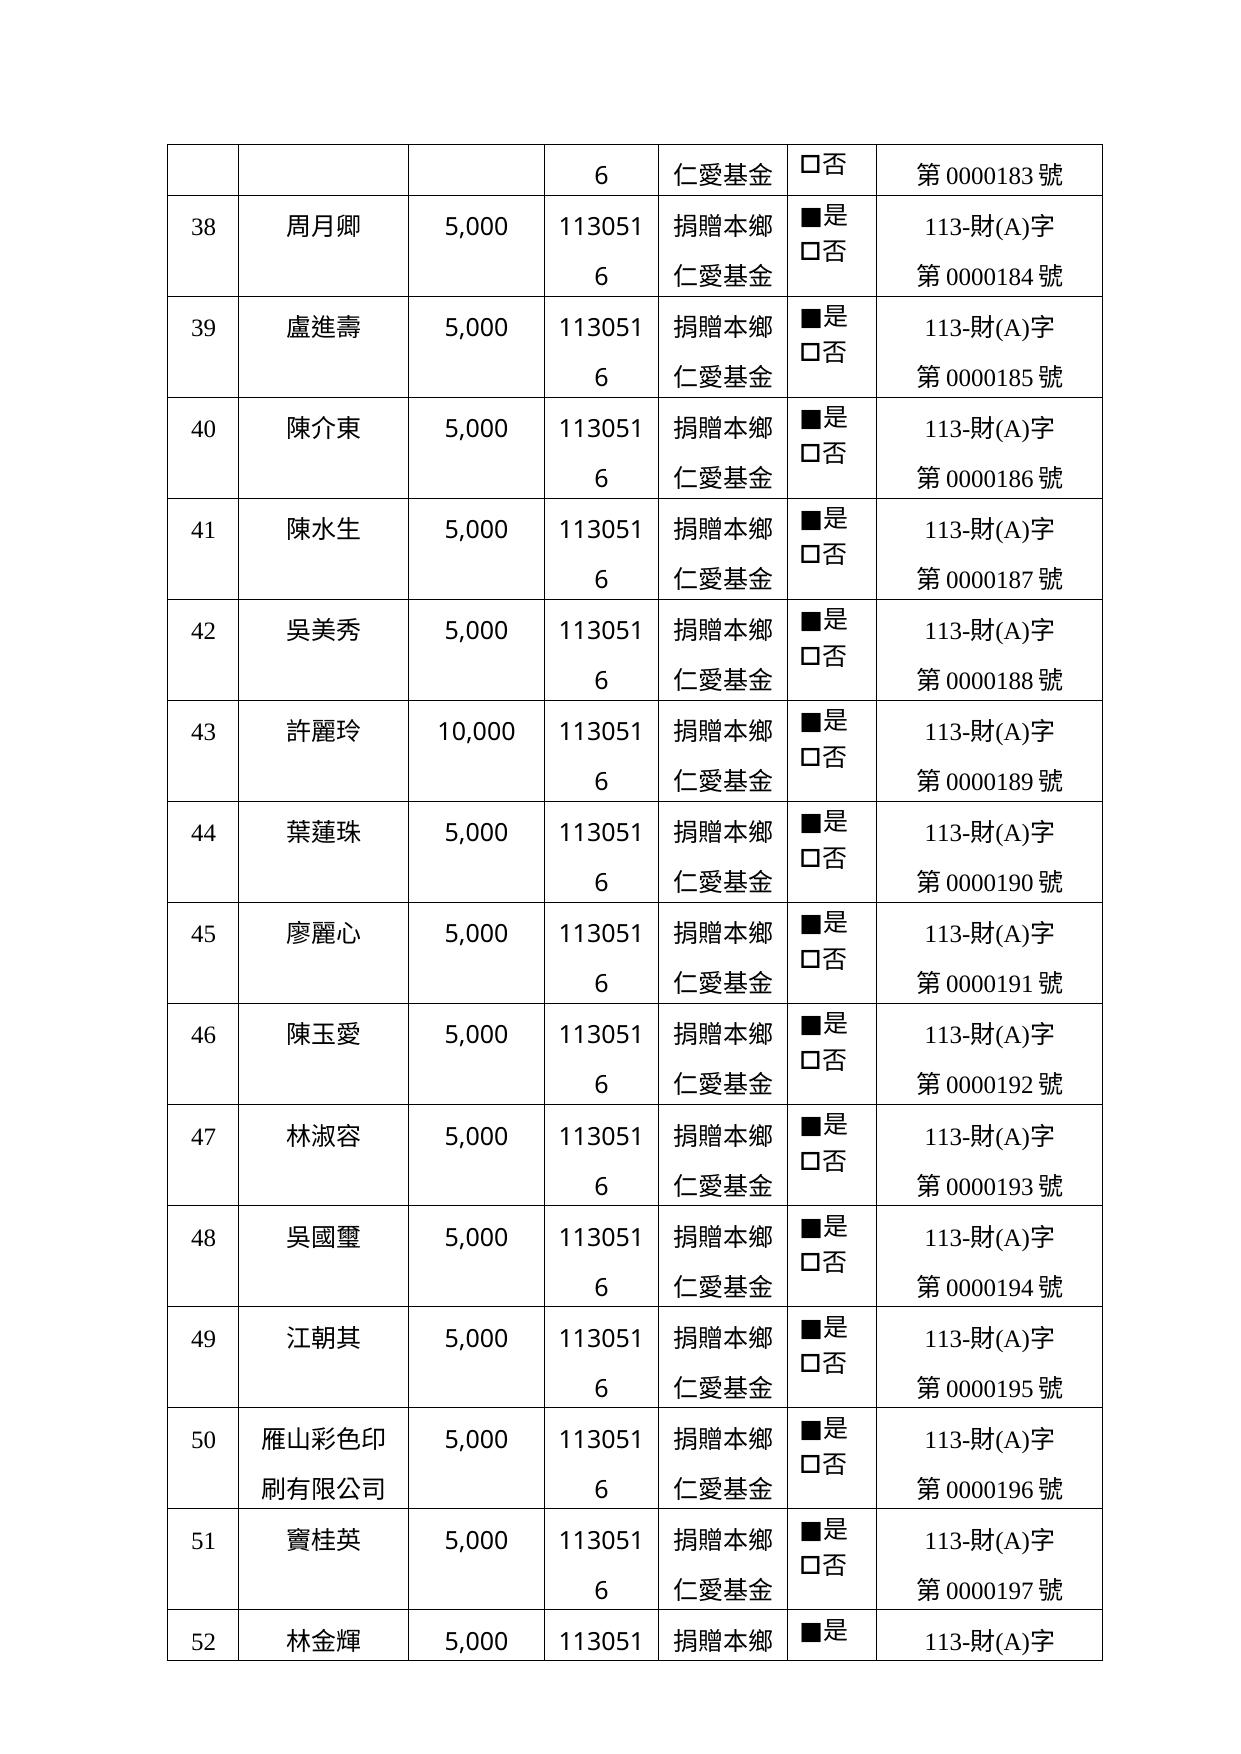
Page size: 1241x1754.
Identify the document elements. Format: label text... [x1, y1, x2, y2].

table_cell 5,000 [409, 1307, 544, 1407]
table_cell 113051 [545, 1610, 658, 1660]
table_cell ■是 否 [788, 802, 876, 902]
table_cell 5,000 [409, 1105, 544, 1205]
table_cell 1130516 [545, 1509, 658, 1609]
table_cell 113-財(A)字 第0000194號 [877, 1206, 1102, 1306]
table_cell 41 [168, 499, 238, 599]
table_cell ■是 否 [788, 297, 876, 397]
table_cell ■是 否 [788, 1004, 876, 1104]
table_cell 43 [168, 701, 238, 801]
table_cell 否 [788, 145, 876, 194]
table_cell 1130516 [545, 1004, 658, 1104]
table_cell 113-財(A)字 [877, 1610, 1102, 1660]
table_cell ■是 否 [788, 1408, 876, 1508]
table_cell 5,000 [409, 196, 544, 296]
table_cell ■是 否 [788, 1105, 876, 1205]
table_cell 5,000 [409, 903, 544, 1003]
table_cell 5,000 [409, 1610, 544, 1660]
table_cell 1130516 [545, 1408, 658, 1508]
table_cell 陳介東 [239, 398, 408, 498]
table_cell 39 [168, 297, 238, 397]
table_cell 捐贈本鄉仁愛基金 [659, 1206, 787, 1306]
table_cell 6 [545, 145, 658, 194]
table_cell 113-財(A)字 第0000187號 [877, 499, 1102, 599]
table_cell 捐贈本鄉仁愛基金 [659, 1105, 787, 1205]
table_cell 林淑容 [239, 1105, 408, 1205]
table_cell 40 [168, 398, 238, 498]
table_cell 52 [168, 1610, 238, 1660]
table_cell 第0000183號 [877, 145, 1102, 194]
table_cell ■是 否 [788, 903, 876, 1003]
table_cell 46 [168, 1004, 238, 1104]
table_cell ■是 否 [788, 701, 876, 801]
table_cell 盧進壽 [239, 297, 408, 397]
table_cell 113-財(A)字 第0000185號 [877, 297, 1102, 397]
table_cell 113-財(A)字 第0000196號 [877, 1408, 1102, 1508]
table_cell 113-財(A)字 第0000190號 [877, 802, 1102, 902]
table_cell 林金輝 [239, 1610, 408, 1660]
table_cell 捐贈本鄉仁愛基金 [659, 1004, 787, 1104]
table_cell 捐贈本鄉仁愛基金 [659, 196, 787, 296]
table_cell 1130516 [545, 1105, 658, 1205]
table_cell 吳國璽 [239, 1206, 408, 1306]
table_cell 113-財(A)字 第0000188號 [877, 600, 1102, 700]
table_cell ■是 否 [788, 196, 876, 296]
table_cell 捐贈本鄉仁愛基金 [659, 398, 787, 498]
table_cell 捐贈本鄉仁愛基金 [659, 1408, 787, 1508]
table_cell ■是 否 [788, 1509, 876, 1609]
table_cell 113-財(A)字 第0000197號 [877, 1509, 1102, 1609]
table_cell 113-財(A)字 第0000189號 [877, 701, 1102, 801]
table_cell 1130516 [545, 903, 658, 1003]
table_cell [168, 145, 238, 194]
table_cell ■是 否 [788, 600, 876, 700]
table_cell 捐贈本鄉仁愛基金 [659, 600, 787, 700]
table_cell 113-財(A)字 第0000192號 [877, 1004, 1102, 1104]
table_cell 陳玉愛 [239, 1004, 408, 1104]
table_cell 42 [168, 600, 238, 700]
table_cell 47 [168, 1105, 238, 1205]
table_cell 44 [168, 802, 238, 902]
table_cell 48 [168, 1206, 238, 1306]
table_cell 1130516 [545, 1206, 658, 1306]
table_cell [409, 145, 544, 194]
table_cell 113-財(A)字 第0000184號 [877, 196, 1102, 296]
table_cell 竇桂英 [239, 1509, 408, 1609]
table_cell 51 [168, 1509, 238, 1609]
table_cell 5,000 [409, 1004, 544, 1104]
table_cell 1130516 [545, 600, 658, 700]
table_cell 捐贈本鄉 [659, 1610, 787, 1660]
table_cell 113-財(A)字 第0000191號 [877, 903, 1102, 1003]
table_cell 50 [168, 1408, 238, 1508]
table_cell 49 [168, 1307, 238, 1407]
table_cell 雁山彩色印刷有限公司 [239, 1408, 408, 1508]
table_cell 廖麗心 [239, 903, 408, 1003]
table_cell 周月卿 [239, 196, 408, 296]
table_cell 1130516 [545, 701, 658, 801]
table_cell 仁愛基金 [659, 145, 787, 194]
table_cell 5,000 [409, 499, 544, 599]
table_cell 許麗玲 [239, 701, 408, 801]
table_cell 5,000 [409, 398, 544, 498]
table_cell 捐贈本鄉仁愛基金 [659, 297, 787, 397]
table_cell ■是 [788, 1610, 876, 1660]
table_cell 38 [168, 196, 238, 296]
table_cell 5,000 [409, 297, 544, 397]
table_cell 113-財(A)字 第0000186號 [877, 398, 1102, 498]
table_cell 捐贈本鄉仁愛基金 [659, 903, 787, 1003]
table_cell 5,000 [409, 600, 544, 700]
table_cell 陳水生 [239, 499, 408, 599]
table_cell 捐贈本鄉仁愛基金 [659, 499, 787, 599]
table_cell 45 [168, 903, 238, 1003]
table_cell 5,000 [409, 802, 544, 902]
table_cell 5,000 [409, 1408, 544, 1508]
table_cell 捐贈本鄉仁愛基金 [659, 1509, 787, 1609]
table_cell 1130516 [545, 1307, 658, 1407]
table_cell ■是 否 [788, 398, 876, 498]
table_cell ■是 否 [788, 1206, 876, 1306]
table_cell 捐贈本鄉仁愛基金 [659, 802, 787, 902]
table_cell 5,000 [409, 1206, 544, 1306]
table_cell 江朝其 [239, 1307, 408, 1407]
table_cell 5,000 [409, 1509, 544, 1609]
table_cell 1130516 [545, 499, 658, 599]
table_cell 113-財(A)字 第0000195號 [877, 1307, 1102, 1407]
table_cell 葉蓮珠 [239, 802, 408, 902]
table_cell [239, 145, 408, 194]
table_cell 1130516 [545, 297, 658, 397]
table_cell 1130516 [545, 802, 658, 902]
table_cell 113-財(A)字 第0000193號 [877, 1105, 1102, 1205]
table_cell 1130516 [545, 398, 658, 498]
table_cell ■是 否 [788, 499, 876, 599]
table_cell 吳美秀 [239, 600, 408, 700]
table_cell 捐贈本鄉仁愛基金 [659, 1307, 787, 1407]
table_cell ■是 否 [788, 1307, 876, 1407]
table_cell 10,000 [409, 701, 544, 801]
table_cell 捐贈本鄉仁愛基金 [659, 701, 787, 801]
table_cell 1130516 [545, 196, 658, 296]
